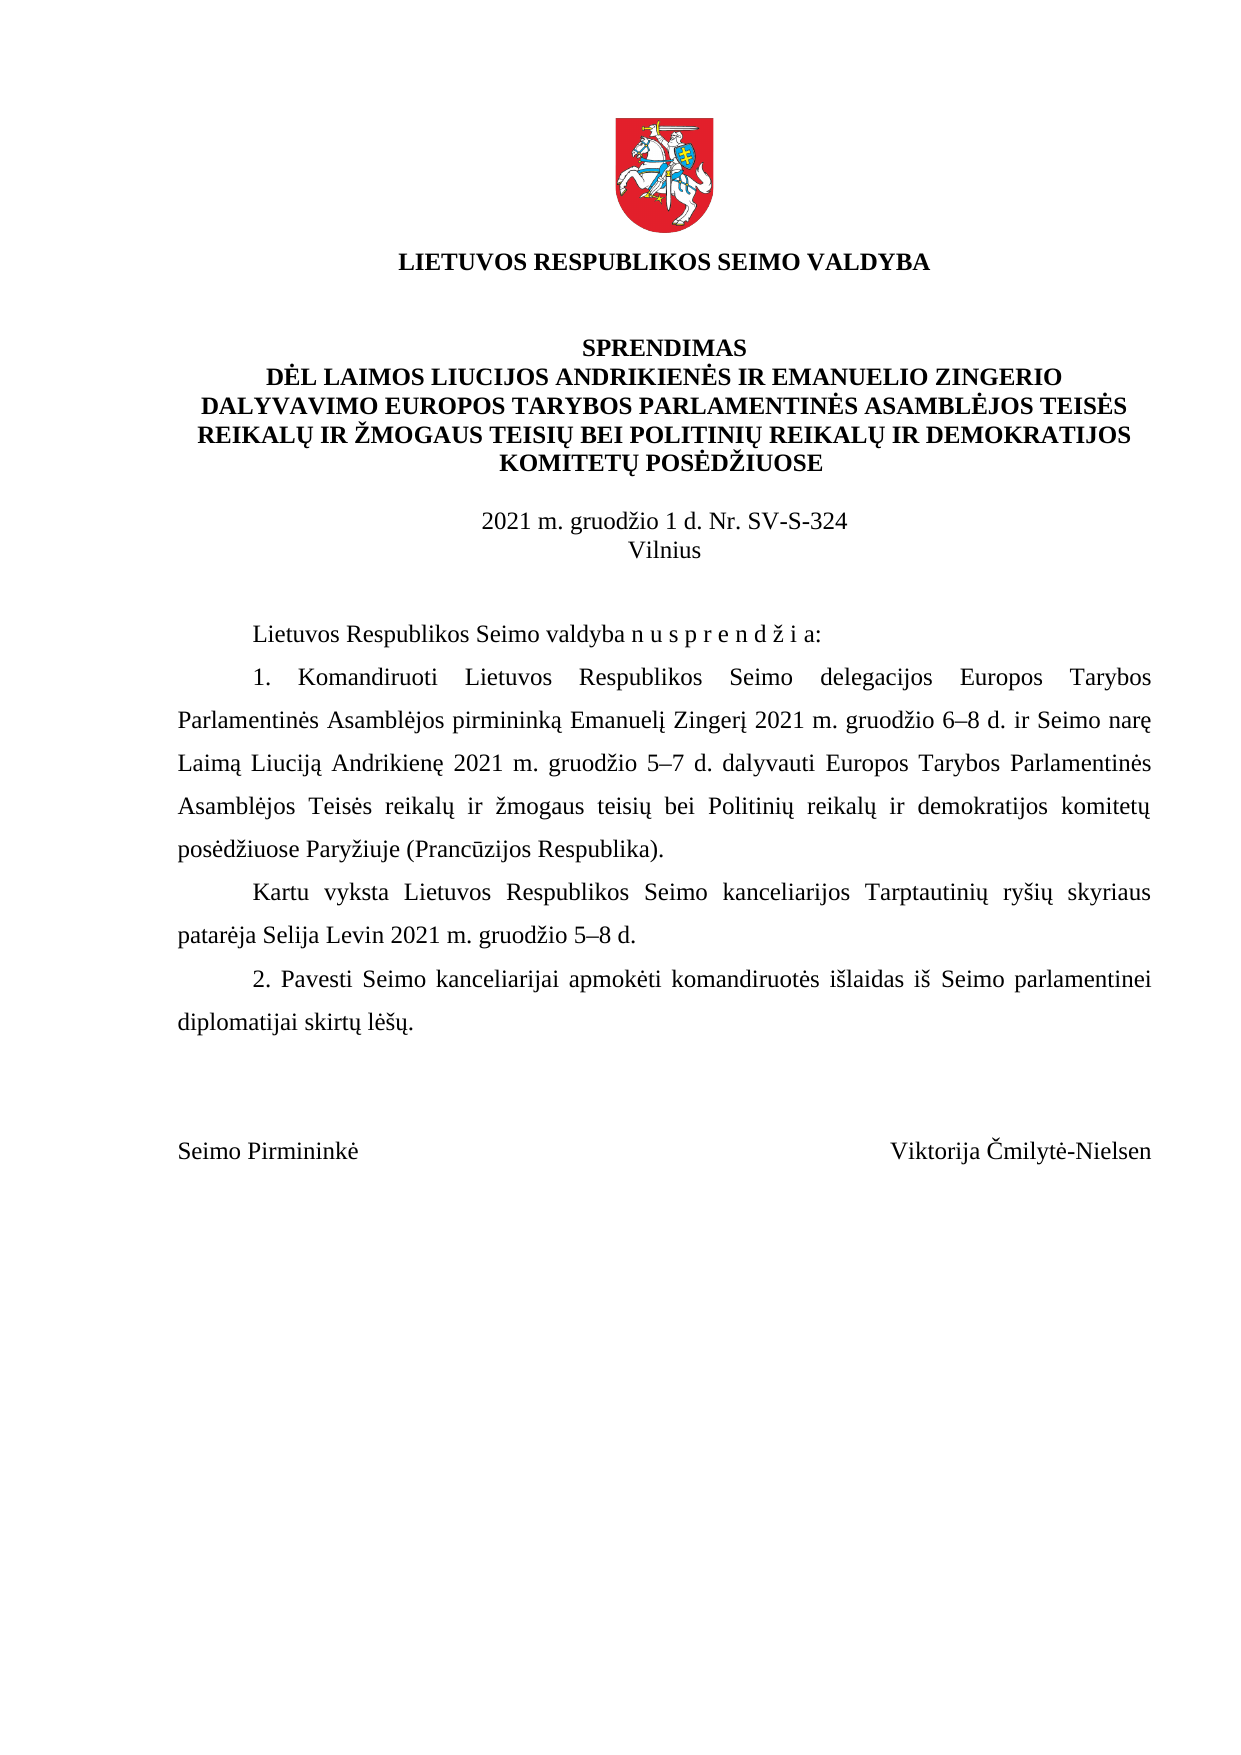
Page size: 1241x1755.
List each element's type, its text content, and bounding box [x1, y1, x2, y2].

text LIETUVOS RESPUBLIKOS SEIMO VALDYBA [177, 247, 1152, 276]
text Kartu vyksta Lietuvos Respublikos Seimo kanceliarijos Tarptautinių ryšių skyriaus patarėja Selija Levin 2021 m. gruodžio 5–8 d. [177, 877, 1152, 949]
text 2021 m. gruodžio 1 d. Nr. SV-S-324 [177, 506, 1152, 535]
text 1. Komandiruoti Lietuvos Respublikos Seimo delegacijos Europos Tarybos Parlamentinės Asamblėjos pirmininką Emanuelį Zingerį 2021 m. gruodžio 6–8 d. ir Seimo narę Laimą Liuciją Andrikienę 2021 m. gruodžio 5–7 d. dalyvauti Europos Tarybos Parlamentinės Asamblėjos Teisės reikalų ir žmogaus teisių bei Politinių reikalų ir demokratijos komitetų posėdžiuose Paryžiuje (Prancūzijos Respublika). [177, 662, 1152, 863]
text Seimo Pirmininkė Viktorija Čmilytė-Nielsen [177, 1136, 1152, 1165]
text Vilnius [177, 535, 1152, 563]
text SPRENDIMAS [177, 333, 1152, 362]
text Lietuvos Respublikos Seimo valdyba nusprendžia: [177, 619, 1152, 647]
text 2. Pavesti Seimo kanceliarijai apmokėti komandiruotės išlaidas iš Seimo parlamentinei diplomatijai skirtų lėšų. [177, 964, 1152, 1036]
text DĖL LAIMOS LIUCIJOS ANDRIKIENĖS IR EMANUELIO ZINGERIO DALYVAVIMO EUROPOS TARYBOS PARLAMENTINĖS ASAMBLĖJOS TEISĖS REIKALŲ IR ŽMOGAUS TEISIŲ BEI POLITINIŲ REIKALŲ IR DEMOKRATIJOS KOMITETŲ POSĖDŽIUOSE [177, 362, 1152, 477]
